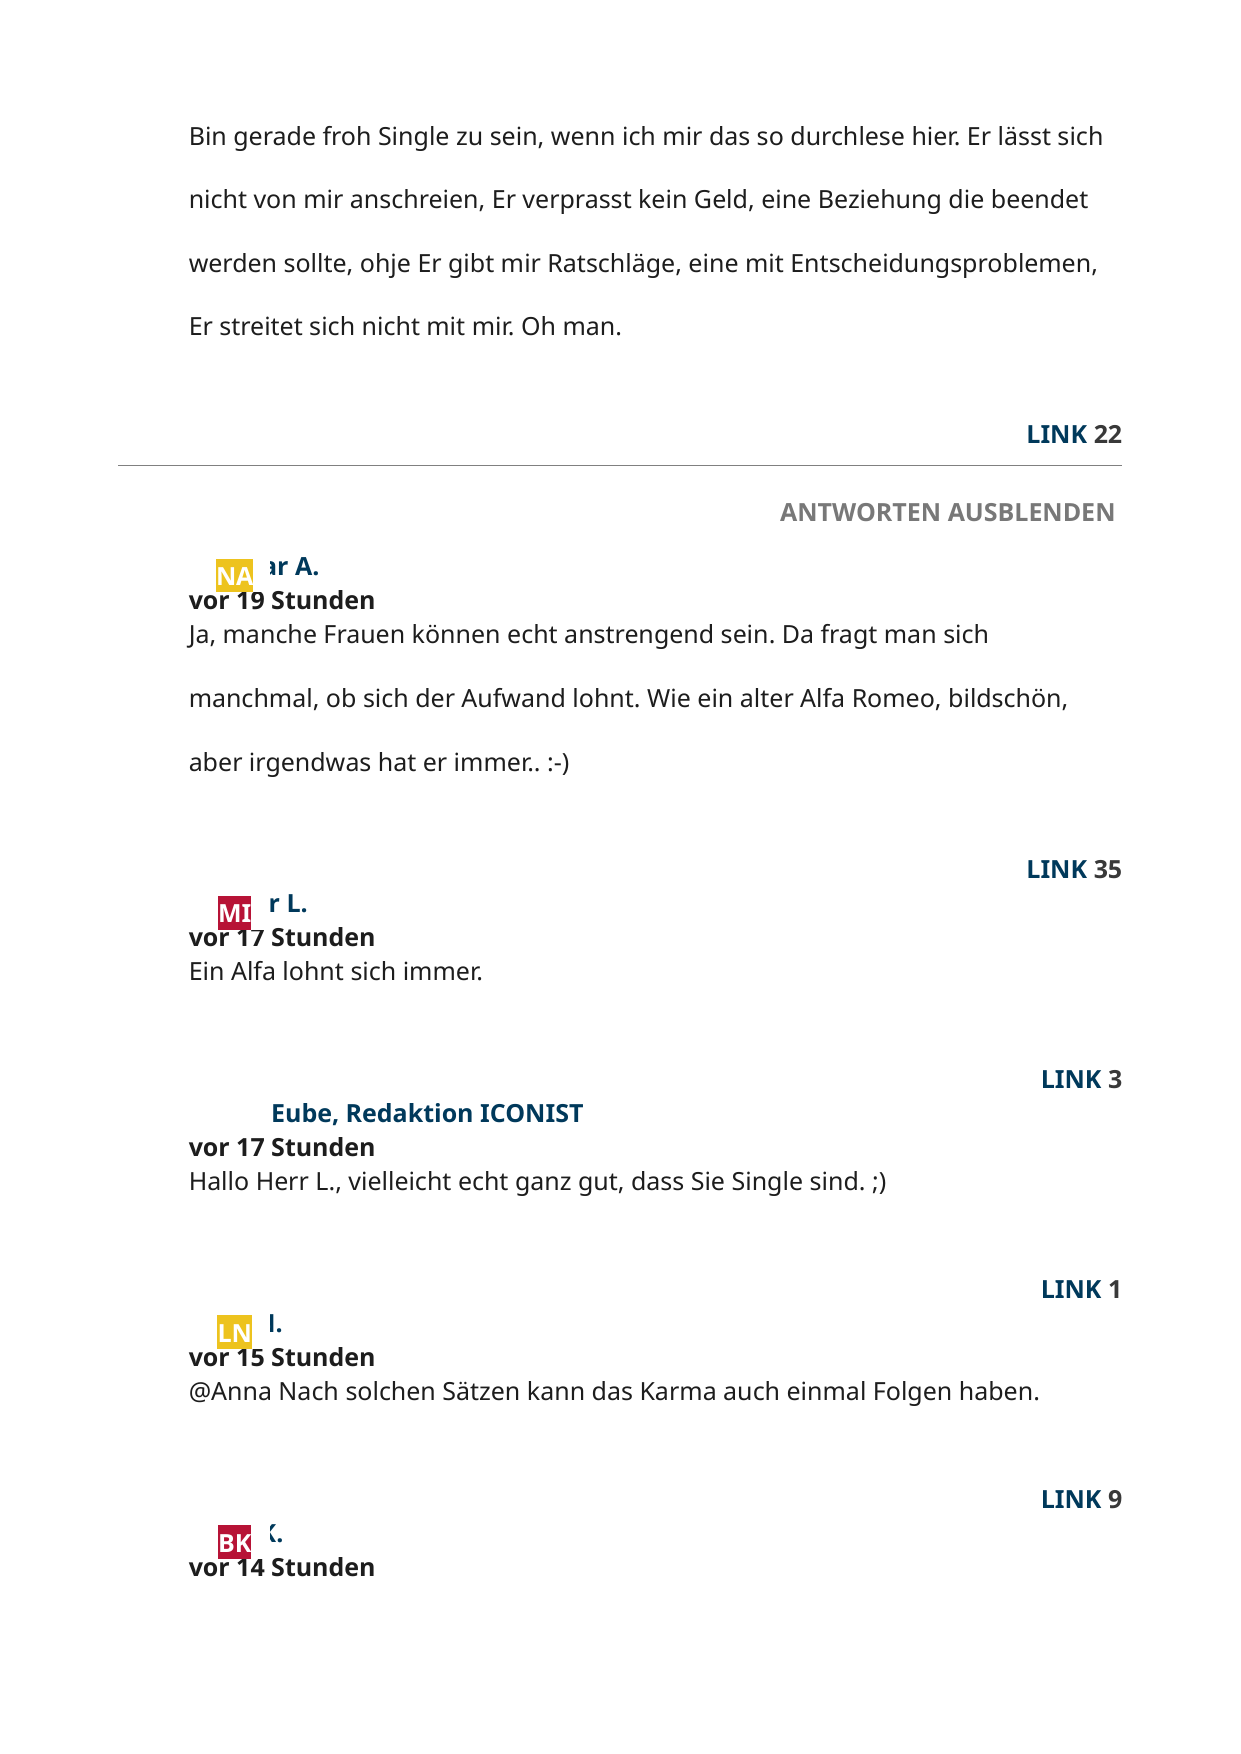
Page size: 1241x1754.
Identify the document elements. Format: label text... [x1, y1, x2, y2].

text BK [199, 1516, 270, 1559]
text LINK 35 [188, 808, 1122, 886]
text vor 17 Stunden [188, 1130, 1122, 1164]
text vor 14 Stunden [188, 1550, 1122, 1584]
text Ein Alfa lohnt sich immer. [188, 954, 1122, 988]
text LINK 1 [188, 1228, 1122, 1306]
text Bert K. [270, 1516, 1122, 1550]
text vor 15 Stunden [188, 1340, 1122, 1374]
text NA [199, 549, 270, 592]
text LINK 3 [188, 1018, 1122, 1096]
text Nathar A. [270, 549, 1122, 583]
text Bin gerade froh Single zu sein, wenn ich mir das so durchlese hier. Er lässt sich nicht von mir anschreien, Er verprasst kein Geld, eine Beziehung die beendet werden sollte, ohje Er gibt mir Ratschläge, eine mit Entscheidungsproblemen, Er streitet sich nicht mit mir. Oh man. [188, 118, 1122, 343]
text LN [199, 1306, 270, 1349]
text Anna Eube, Redaktion ICONIST [199, 1096, 1122, 1130]
text MI [199, 886, 270, 930]
text ANTWORTEN AUSBLENDEN [118, 495, 1122, 529]
text LINK 9 [188, 1437, 1122, 1516]
text vor 19 Stunden [188, 583, 1122, 617]
text Mister L. [270, 886, 1122, 920]
text vor 17 Stunden [188, 920, 1122, 954]
text LINK 22 [188, 373, 1122, 451]
text @Anna Nach solchen Sätzen kann das Karma auch einmal Folgen haben. [188, 1374, 1122, 1408]
text Hallo Herr L., vielleicht echt ganz gut, dass Sie Single sind. ;) [188, 1164, 1122, 1198]
text Ja, manche Frauen können echt anstrengend sein. Da fragt man sich manchmal, ob sich der Aufwand lohnt. Wie ein alter Alfa Romeo, bildschön, aber irgendwas hat er immer.. :-) [188, 617, 1122, 778]
text Lisa N. [270, 1306, 1122, 1340]
